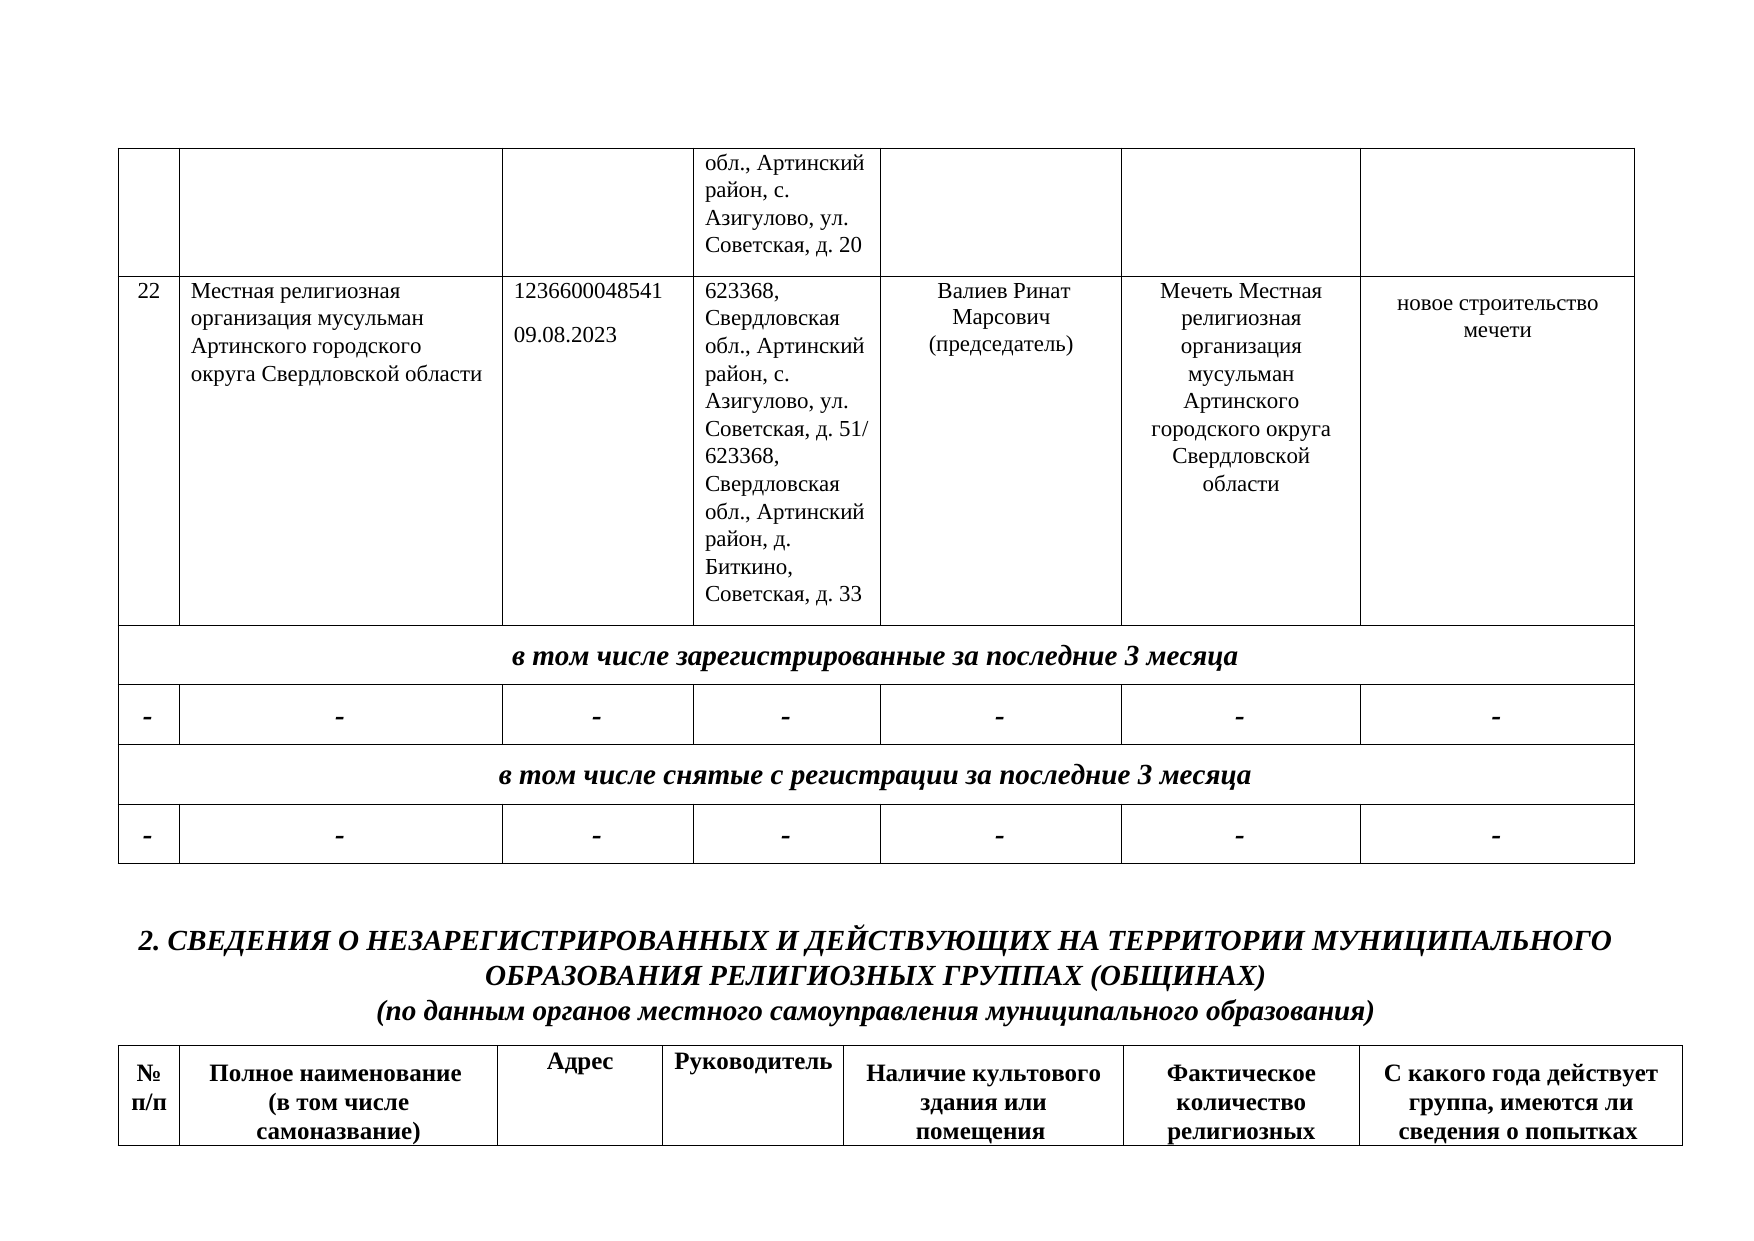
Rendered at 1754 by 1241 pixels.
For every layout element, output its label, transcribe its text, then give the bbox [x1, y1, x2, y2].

table_cell 623368, Свердловская обл., Артинский район, с. Азигулово, ул. Советская, д. 51/ 623368, Свердловская обл., Артинский район, д. Биткино, Советская, д. 33 [694, 277, 880, 625]
table_cell Мечеть Местная религиозная организация мусульман Артинского городского округа Свердловской области [1122, 277, 1360, 625]
table_cell - [694, 805, 880, 863]
table_cell в том числе зарегистрированные за последние 3 месяца [119, 626, 1634, 684]
table_cell - [694, 685, 880, 744]
table_cell - [1122, 685, 1360, 744]
table_cell - [1361, 805, 1634, 863]
table_cell Валиев Ринат Марсович (председатель) [881, 277, 1121, 625]
table_header Адрес [498, 1046, 662, 1145]
table_cell Местная религиозная организация мусульман Артинского городского округа Свердловской области [180, 277, 502, 625]
table_header Руководитель [663, 1046, 843, 1145]
table_cell - [119, 685, 179, 744]
table_header Наличие культового здания или помещения [844, 1046, 1123, 1145]
table_cell новое строительство мечети [1361, 277, 1634, 625]
table_cell [1122, 149, 1360, 276]
table_cell [503, 149, 693, 276]
text 2. СВЕДЕНИЯ О НЕЗАРЕГИСТРИРОВАННЫХ И ДЕЙСТВУЮЩИХ НА ТЕРРИТОРИИ МУНИЦИПАЛЬНОГО ОБРАЗОВАНИЯ РЕЛИГИОЗНЫХ ГРУППАХ (ОБЩИНАХ) (по данным органов местного самоуправления муниципального образования) [118, 923, 1636, 1027]
table_cell - [503, 805, 693, 863]
table_cell - [503, 685, 693, 744]
table_cell - [180, 805, 502, 863]
table_cell - [180, 685, 502, 744]
table_cell - [1122, 805, 1360, 863]
table_cell - [881, 805, 1121, 863]
table_cell [119, 149, 179, 276]
table_cell [881, 149, 1121, 276]
table_cell в том числе снятые с регистрации за последние 3 месяца [119, 745, 1634, 803]
table_header Полное наименование (в том числе самоназвание) [180, 1046, 497, 1145]
table_cell 1236600048541 09.08.2023 [503, 277, 693, 625]
table_header Фактическое количество религиозных [1124, 1046, 1359, 1145]
table_header С какого года действует группа, имеются ли сведения о попытках [1360, 1046, 1682, 1145]
table_cell 22 [119, 277, 179, 625]
table_cell [1361, 149, 1634, 276]
table_cell - [881, 685, 1121, 744]
table_cell - [119, 805, 179, 863]
table_header № п/п [119, 1046, 179, 1145]
table_cell [180, 149, 502, 276]
table_cell - [1361, 685, 1634, 744]
table_cell обл., Артинский район, с. Азигулово, ул. Советская, д. 20 [694, 149, 880, 276]
